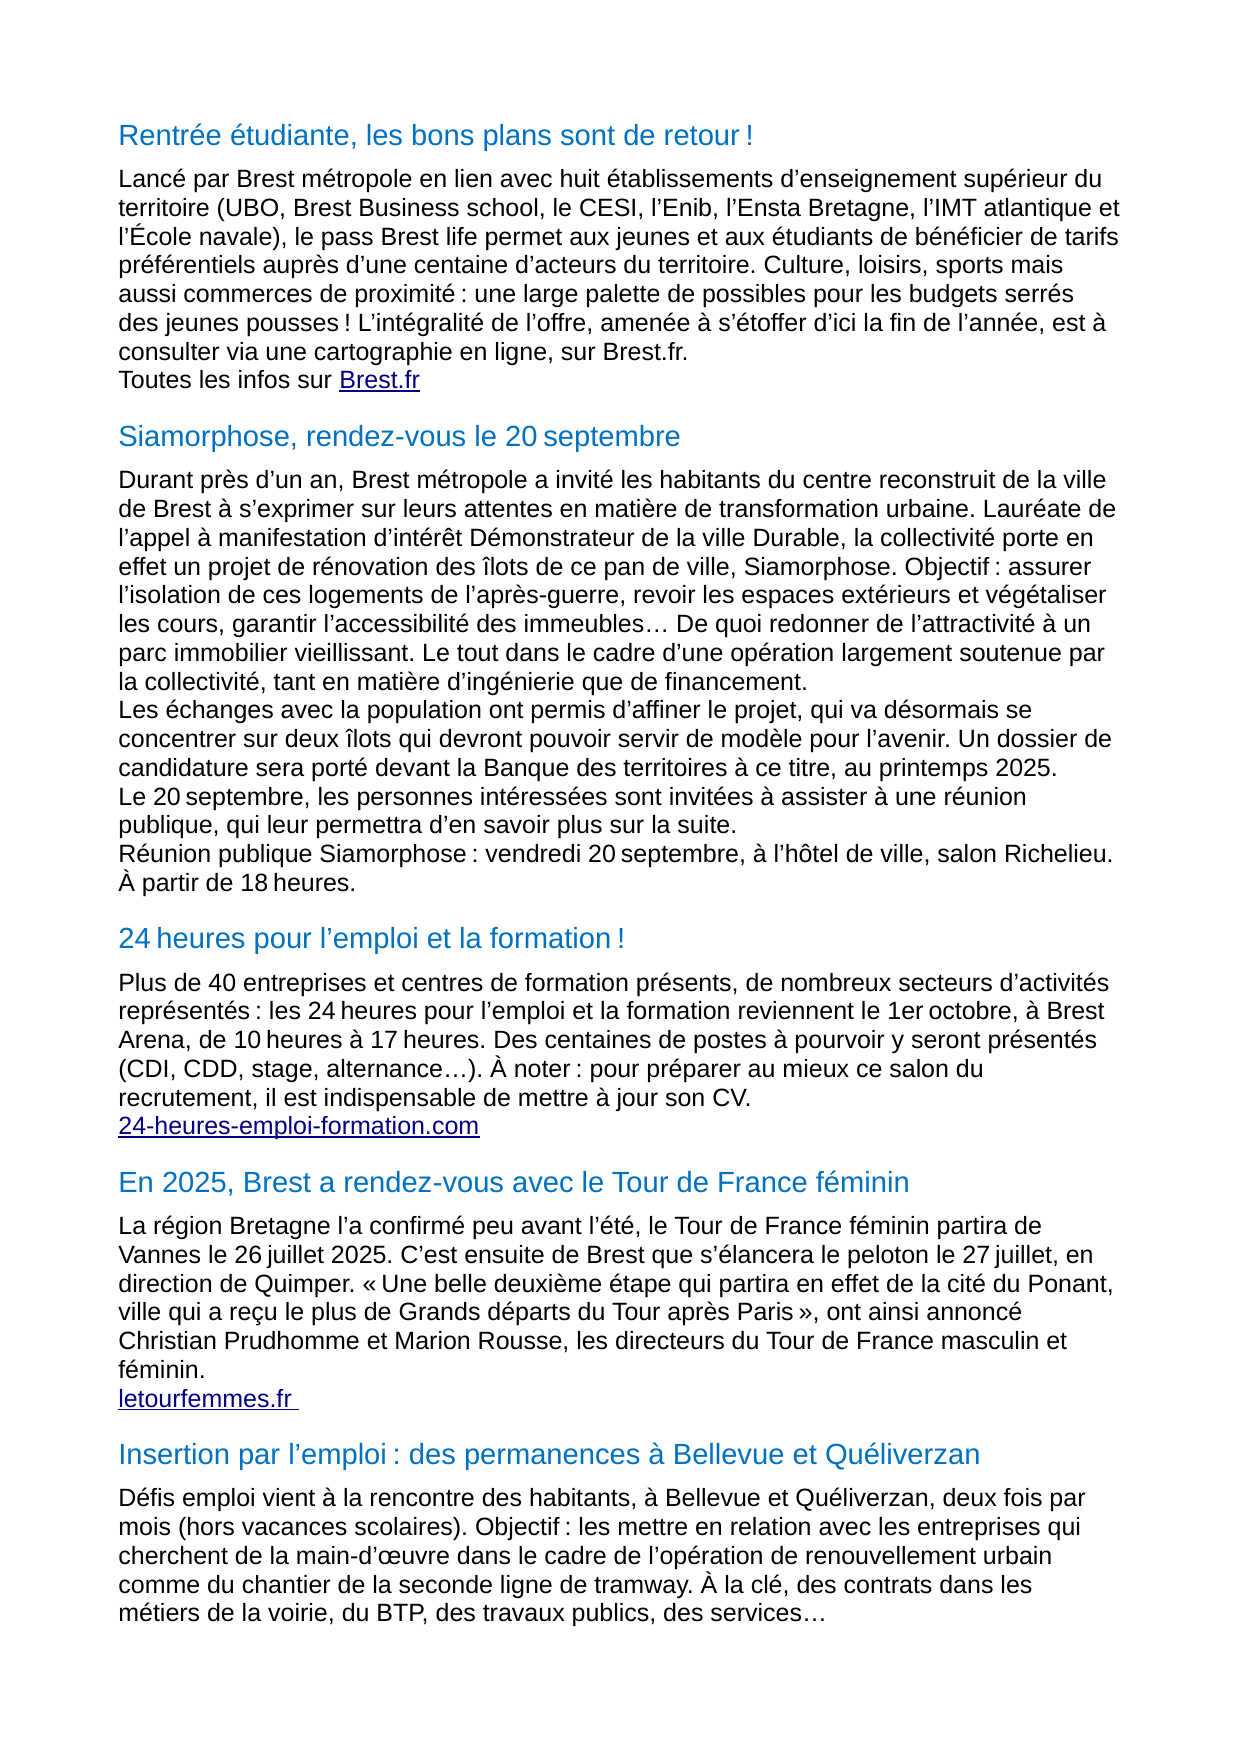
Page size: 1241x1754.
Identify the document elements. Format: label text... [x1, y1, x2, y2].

text Toutes les infos sur Brest.fr [118, 365, 1122, 394]
text La région Bretagne l’a confirmé peu avant l’été, le Tour de France féminin partira de Vannes le 26 juillet 2025. C’est ensuite de Brest que s’élancera le peloton le 27 juillet, en direction de Quimper. « Une belle deuxième étape qui partira en effet de la cité du Ponant, ville qui a reçu le plus de Grands départs du Tour après Paris », ont ainsi annoncé Christian Prudhomme et Marion Rousse, les directeurs du Tour de France masculin et féminin. [118, 1211, 1122, 1383]
text 24-heures-emploi-formation.com [118, 1111, 1122, 1140]
text Les échanges avec la population ont permis d’affiner le projet, qui va désormais se concentrer sur deux îlots qui devront pouvoir servir de modèle pour l’avenir. Un dossier de candidature sera porté devant la Banque des territoires à ce titre, au printemps 2025. [118, 695, 1122, 781]
text Durant près d’un an, Brest métropole a invité les habitants du centre reconstruit de la ville de Brest à s’exprimer sur leurs attentes en matière de transformation urbaine. Lauréate de l’appel à manifestation d’intérêt Démonstrateur de la ville Durable, la collectivité porte en effet un projet de rénovation des îlots de ce pan de ville, Siamorphose. Objectif : assurer l’isolation de ces logements de l’après-guerre, revoir les espaces extérieurs et végétaliser les cours, garantir l’accessibilité des immeubles… De quoi redonner de l’attractivité à un parc immobilier vieillissant. Le tout dans le cadre d’une opération largement soutenue par la collectivité, tant en matière d’ingénierie que de financement. [118, 465, 1122, 695]
subtitle En 2025, Brest a rendez‑vous avec le Tour de France féminin [118, 1165, 1122, 1198]
text Lancé par Brest métropole en lien avec huit établissements d’enseignement supérieur du territoire (UBO, Brest Business school, le CESI, l’Enib, l’Ensta Bretagne, l’IMT atlantique et l’École navale), le pass Brest life permet aux jeunes et aux étudiants de bénéficier de tarifs préférentiels auprès d’une centaine d’acteurs du territoire. Culture, loisirs, sports mais aussi commerces de proximité : une large palette de possibles pour les budgets serrés des jeunes pousses ! L’intégralité de l’offre, amenée à s’étoffer d’ici la fin de l’année, est à consulter via une cartographie en ligne, sur Brest.fr. [118, 164, 1122, 365]
text Réunion publique Siamorphose : vendredi 20 septembre, à l’hôtel de ville, salon Richelieu. À partir de 18 heures. [118, 839, 1122, 896]
text letourfemmes.fr [118, 1383, 1122, 1412]
text Plus de 40 entreprises et centres de formation présents, de nombreux secteurs d’activités représentés : les 24 heures pour l’emploi et la formation reviennent le 1er octobre, à Brest Arena, de 10 heures à 17 heures. Des centaines de postes à pourvoir y seront présentés (CDI, CDD, stage, alternance…). À noter : pour préparer au mieux ce salon du recrutement, il est indispensable de mettre à jour son CV. [118, 967, 1122, 1111]
text Défis emploi vient à la rencontre des habitants, à Bellevue et Quéliverzan, deux fois par mois (hors vacances scolaires). Objectif : les mettre en relation avec les entreprises qui cherchent de la main-d’œuvre dans le cadre de l’opération de renouvellement urbain comme du chantier de la seconde ligne de tramway. À la clé, des contrats dans les métiers de la voirie, du BTP, des travaux publics, des services… [118, 1483, 1122, 1627]
subtitle 24 heures pour l’emploi et la formation ! [118, 921, 1122, 955]
subtitle Rentrée étudiante, les bons plans sont de retour ! [118, 118, 1122, 152]
text Le 20 septembre, les personnes intéressées sont invitées à assister à une réunion publique, qui leur permettra d’en savoir plus sur la suite. [118, 781, 1122, 839]
subtitle Insertion par l’emploi : des permanences à Bellevue et Quéliverzan [118, 1437, 1122, 1471]
subtitle Siamorphose, rendez-vous le 20 septembre [118, 419, 1122, 453]
